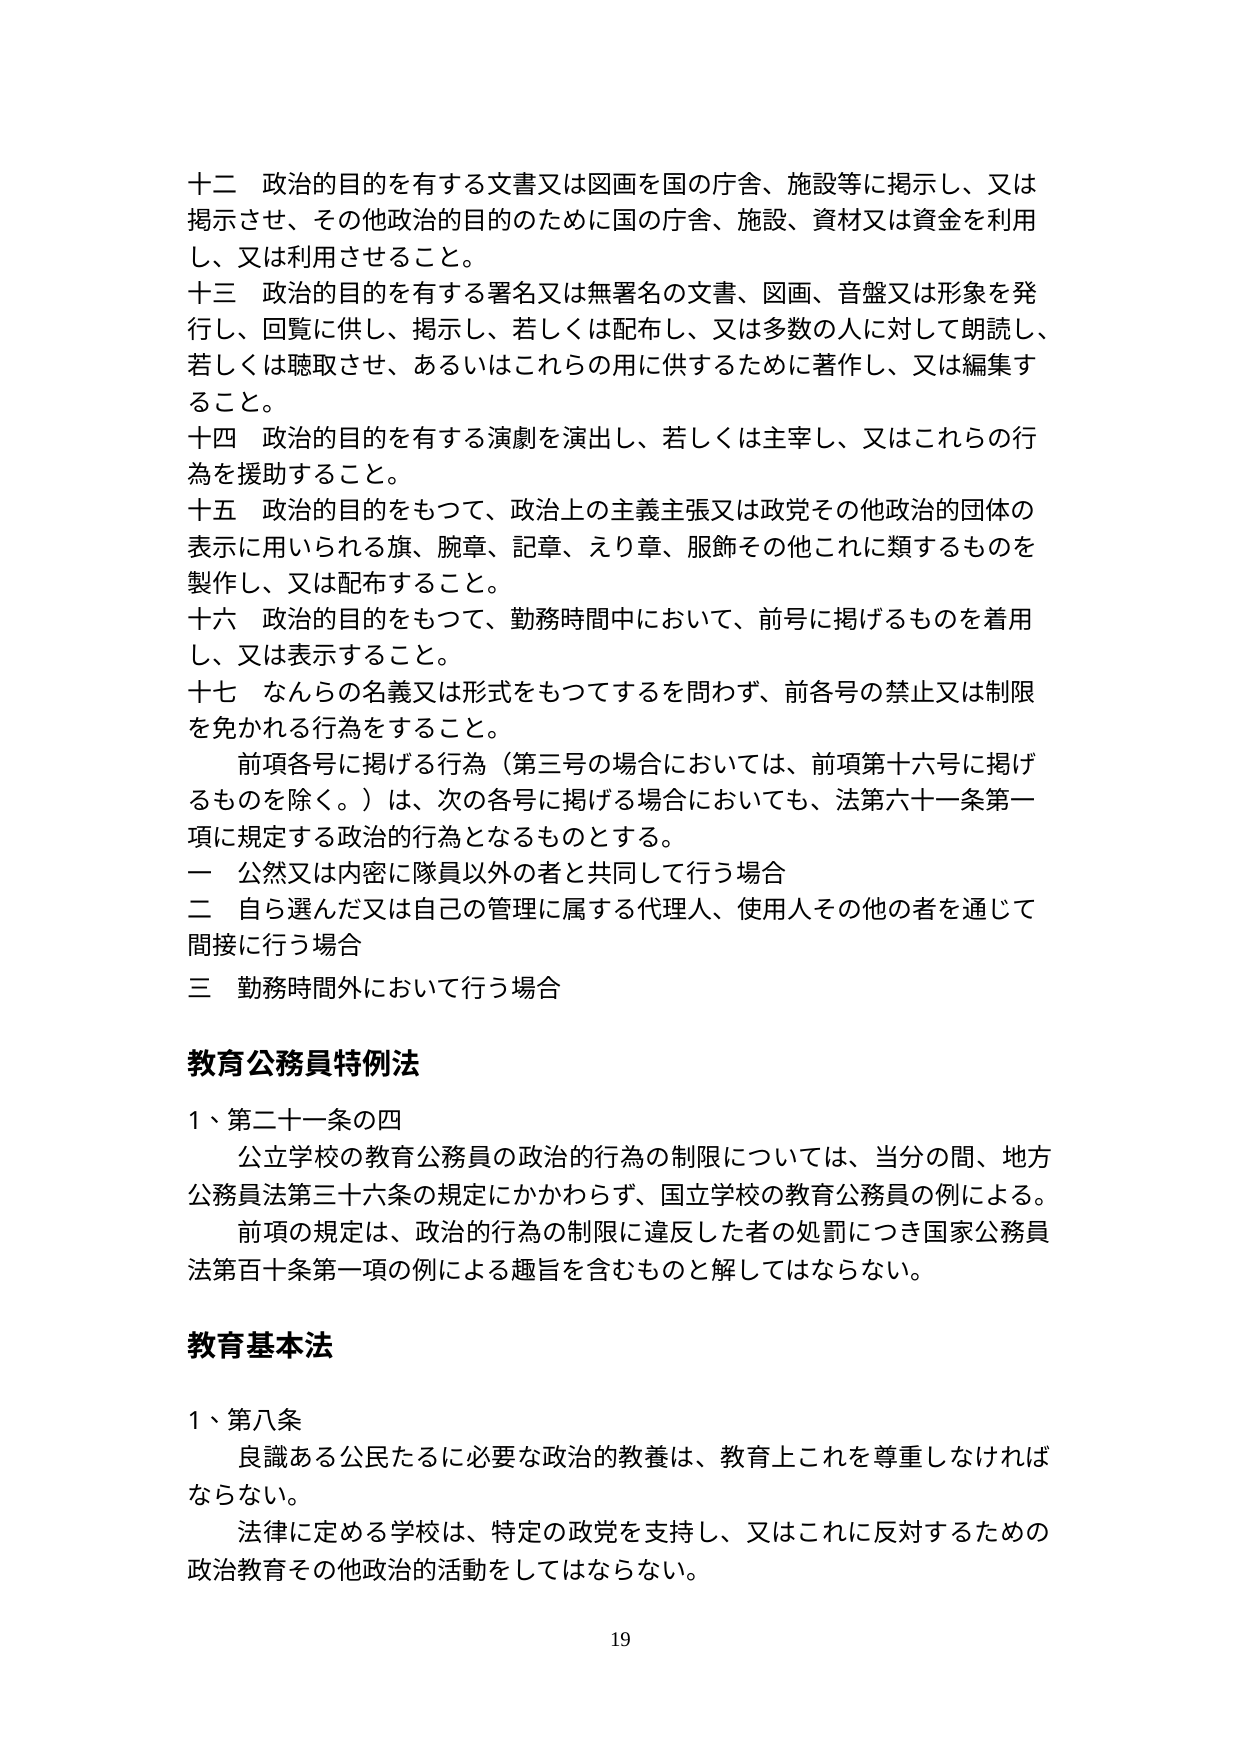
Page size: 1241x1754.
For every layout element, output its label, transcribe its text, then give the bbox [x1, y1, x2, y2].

text 二 自ら選んだ又は自己の管理に属する代理人、使用人その他の者を通じて間接に行う場合 [187, 889, 1053, 962]
text 三 勤務時間外において行う場合 [187, 962, 1053, 999]
text 教育公務員特例法 [187, 1018, 1053, 1093]
text 十三 政治的目的を有する署名又は無署名の文書、図画、音盤又は形象を発行し、回覧に供し、掲示し、若しくは配布し、又は多数の人に対して朗読し、若しくは聴取させ、あるいはこれらの用に供するために著作し、又は編集すること。 [187, 273, 1053, 418]
text 十七 なんらの名義又は形式をもつてするを問わず、前各号の禁止又は制限を免かれる行為をすること。 [187, 672, 1053, 744]
text 十六 政治的目的をもつて、勤務時間中において、前号に掲げるものを着用し、又は表示すること。 [187, 599, 1053, 672]
text 一 公然又は内密に隊員以外の者と共同して行う場合 [187, 853, 1053, 889]
text 1、第二十一条の四 [187, 1093, 1053, 1131]
text 良識ある公民たるに必要な政治的教養は、教育上これを尊重しなければならない。 [187, 1431, 1053, 1506]
text 法律に定める学校は、特定の政党を支持し、又はこれに反対するための政治教育その他政治的活動をしてはならない。 [187, 1506, 1053, 1581]
text 前項各号に掲げる行為（第三号の場合においては、前項第十六号に掲げるものを除く。）は、次の各号に掲げる場合においても、法第六十一条第一項に規定する政治的行為となるものとする。 [187, 744, 1053, 853]
text 十五 政治的目的をもつて、政治上の主義主張又は政党その他政治的団体の表示に用いられる旗、腕章、記章、えり章、服飾その他これに類するものを製作し、又は配布すること。 [187, 491, 1053, 599]
text 十四 政治的目的を有する演劇を演出し、若しくは主宰し、又はこれらの行為を援助すること。 [187, 418, 1053, 491]
text 公立学校の教育公務員の政治的行為の制限については、当分の間、地方公務員法第三十六条の規定にかかわらず、国立学校の教育公務員の例による。 [187, 1131, 1053, 1206]
text 前項の規定は、政治的行為の制限に違反した者の処罰につき国家公務員法第百十条第一項の例による趣旨を含むものと解してはならない。 [187, 1206, 1053, 1281]
text 1、第八条 [187, 1393, 1053, 1431]
text 十二 政治的目的を有する文書又は図画を国の庁舎、施設等に掲示し、又は掲示させ、その他政治的目的のために国の庁舎、施設、資材又は資金を利用し、又は利用させること。 [187, 164, 1053, 273]
text 教育基本法 [187, 1299, 1053, 1374]
